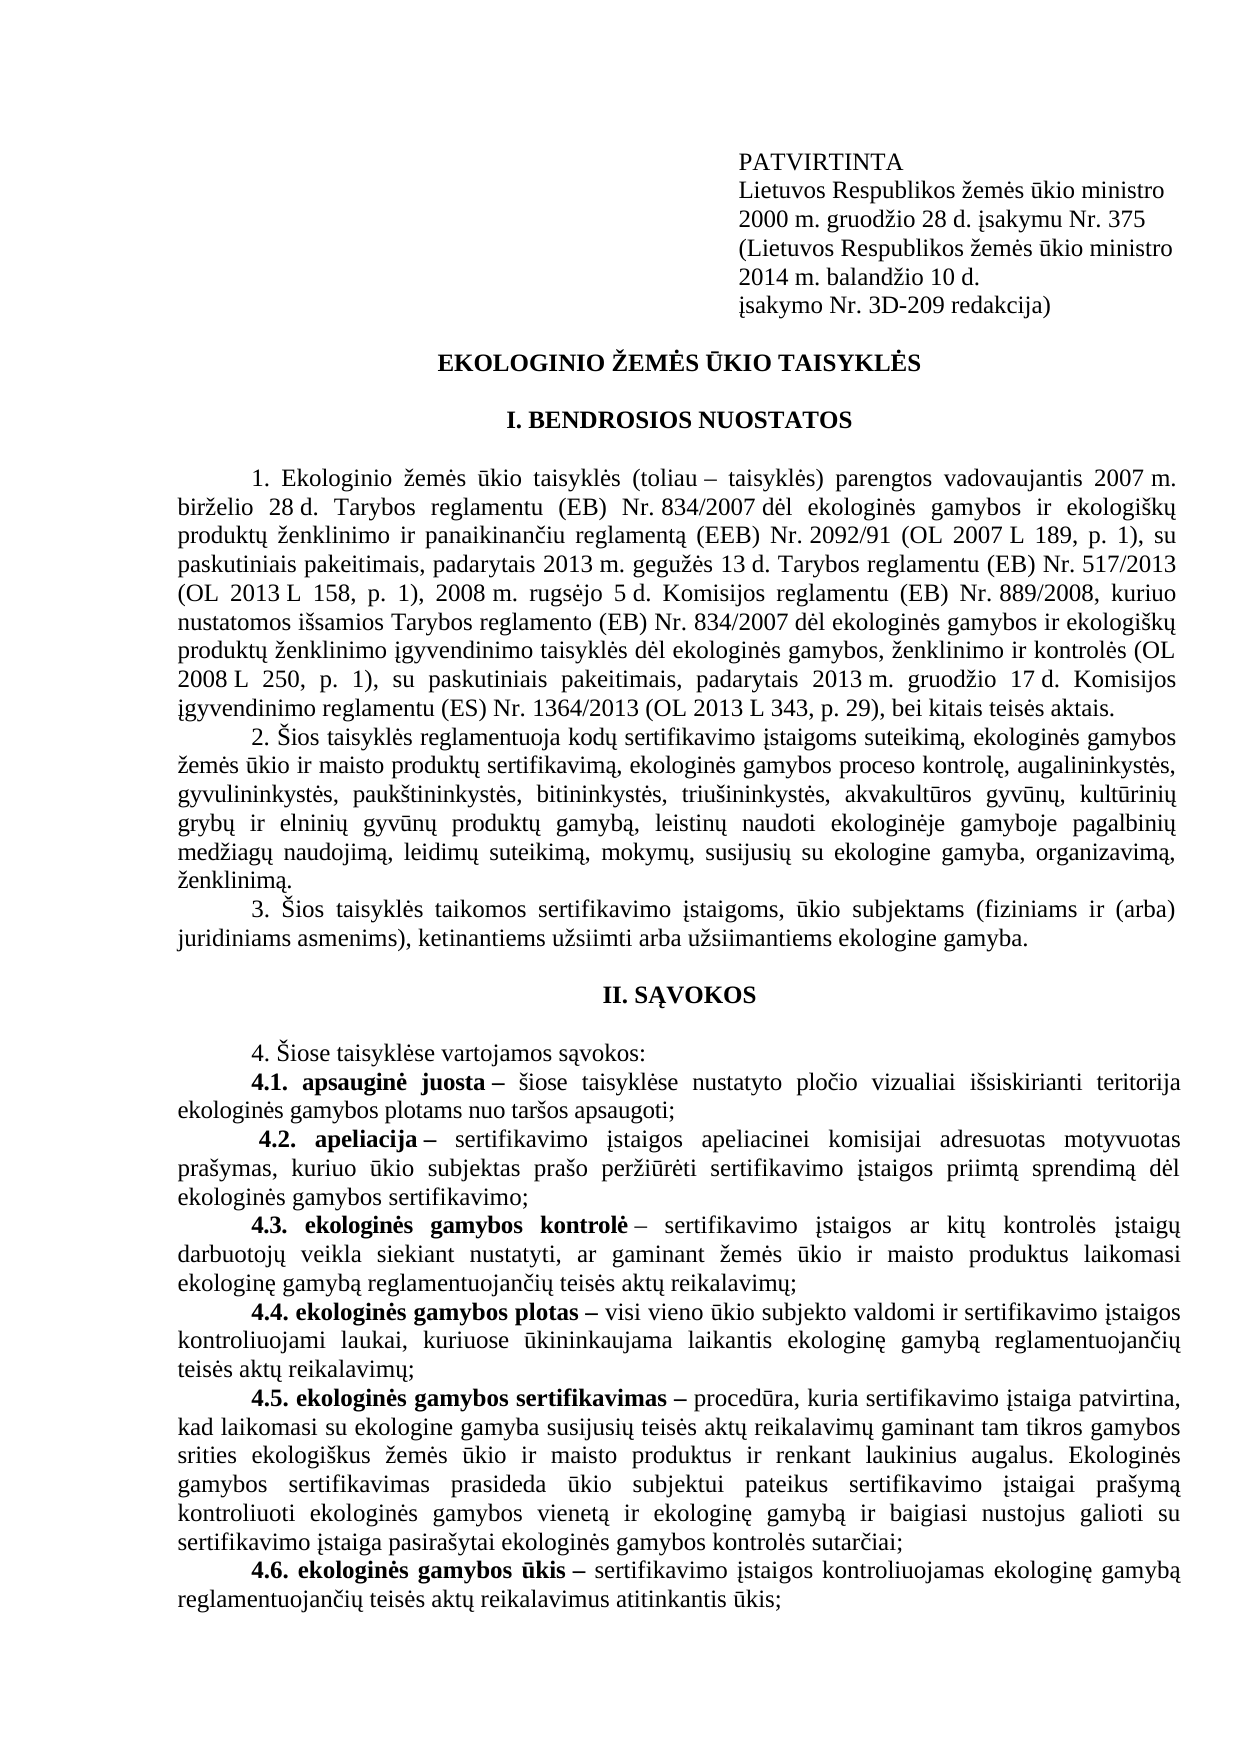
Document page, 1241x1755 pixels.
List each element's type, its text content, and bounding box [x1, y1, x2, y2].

text 4.6. ekologinės gamybos ūkis – sertifikavimo įstaigos kontroliuojamas ekologinę gamybą reglamentuojančių teisės aktų reikalavimus atitinkantis ūkis; [177, 1556, 1181, 1613]
text 1. Ekologinio žemės ūkio taisyklės (toliau – taisyklės) parengtos vadovaujantis 2007 m. birželio 28 d. Tarybos reglamentu (EB) Nr. 834/2007 dėl ekologinės gamybos ir ekologiškų produktų ženklinimo ir panaikinančiu reglamentą (EEB) Nr. 2092/91 (OL 2007 L 189, p. 1), su paskutiniais pakeitimais, padarytais 2013 m. gegužės 13 d. Tarybos reglamentu (EB) Nr. 517/2013 (OL 2013 L 158, p. 1), 2008 m. rugsėjo 5 d. Komisijos reglamentu (EB) Nr. 889/2008, kuriuo nustatomos išsamios Tarybos reglamento (EB) Nr. 834/2007 dėl ekologinės gamybos ir ekologiškų produktų ženklinimo įgyvendinimo taisyklės dėl ekologinės gamybos, ženklinimo ir kontrolės (OL 2008 L 250, p. 1), su paskutiniais pakeitimais, padarytais 2013 m. gruodžio 17 d. Komisijos įgyvendinimo reglamentu (ES) Nr. 1364/2013 (OL 2013 L 343, p. 29), bei kitais teisės aktais. [177, 463, 1176, 722]
text Lietuvos Respublikos žemės ūkio ministro [738, 176, 1181, 204]
text II. SĄVOKOS [177, 981, 1181, 1009]
text (Lietuvos Respublikos žemės ūkio ministro [738, 233, 1181, 262]
text 3. Šios taisyklės taikomos sertifikavimo įstaigoms, ūkio subjektams (fiziniams ir (arba) juridiniams asmenims), ketinantiems užsiimti arba užsiimantiems ekologine gamyba. [177, 894, 1176, 952]
text 4.5. ekologinės gamybos sertifikavimas – procedūra, kuria sertifikavimo įstaiga patvirtina, kad laikomasi su ekologine gamyba susijusių teisės aktų reikalavimų gaminant tam tikros gamybos srities ekologiškus žemės ūkio ir maisto produktus ir renkant laukinius augalus. Ekologinės gamybos sertifikavimas prasideda ūkio subjektui pateikus sertifikavimo įstaigai prašymą kontroliuoti ekologinės gamybos vienetą ir ekologinę gamybą ir baigiasi nustojus galioti su sertifikavimo įstaiga pasirašytai ekologinės gamybos kontrolės sutarčiai; [177, 1383, 1181, 1556]
text 4. Šiose taisyklėse vartojamos sąvokos: [177, 1038, 1181, 1067]
text 2. Šios taisyklės reglamentuoja kodų sertifikavimo įstaigoms suteikimą, ekologinės gamybos žemės ūkio ir maisto produktų sertifikavimą, ekologinės gamybos proceso kontrolę, augalininkystės, gyvulininkystės, paukštininkystės, bitininkystės, triušininkystės, akvakultūros gyvūnų, kultūrinių grybų ir elninių gyvūnų produktų gamybą, leistinų naudoti ekologinėje gamyboje pagalbinių medžiagų naudojimą, leidimų suteikimą, mokymų, susijusių su ekologine gamyba, organizavimą, ženklinimą. [177, 722, 1176, 894]
text 4.4. ekologinės gamybos plotas – visi vieno ūkio subjekto valdomi ir sertifikavimo įstaigos kontroliuojami laukai, kuriuose ūkininkaujama laikantis ekologinę gamybą reglamentuojančių teisės aktų reikalavimų; [177, 1297, 1181, 1383]
text I. BENDROSIOS NUOSTATOS [177, 406, 1181, 434]
text įsakymo Nr. 3D-209 redakcija) [738, 291, 1181, 319]
text 2014 m. balandžio 10 d. [738, 262, 1181, 291]
text PATVIRTINTA [738, 147, 1181, 176]
text 4.1. apsauginė juosta – šiose taisyklėse nustatyto pločio vizualiai išsiskirianti teritorija ekologinės gamybos plotams nuo taršos apsaugoti; [177, 1067, 1181, 1124]
text 2000 m. gruodžio 28 d. įsakymu Nr. 375 [738, 204, 1181, 233]
text 4.2. apeliacija – sertifikavimo įstaigos apeliacinei komisijai adresuotas motyvuotas prašymas, kuriuo ūkio subjektas prašo peržiūrėti sertifikavimo įstaigos priimtą sprendimą dėl ekologinės gamybos sertifikavimo; [177, 1124, 1181, 1211]
text EKOLOGINIO ŽEMĖS ŪKIO TAISYKLĖS [177, 348, 1181, 377]
text 4.3. ekologinės gamybos kontrolė – sertifikavimo įstaigos ar kitų kontrolės įstaigų darbuotojų veikla siekiant nustatyti, ar gaminant žemės ūkio ir maisto produktus laikomasi ekologinę gamybą reglamentuojančių teisės aktų reikalavimų; [177, 1211, 1181, 1297]
